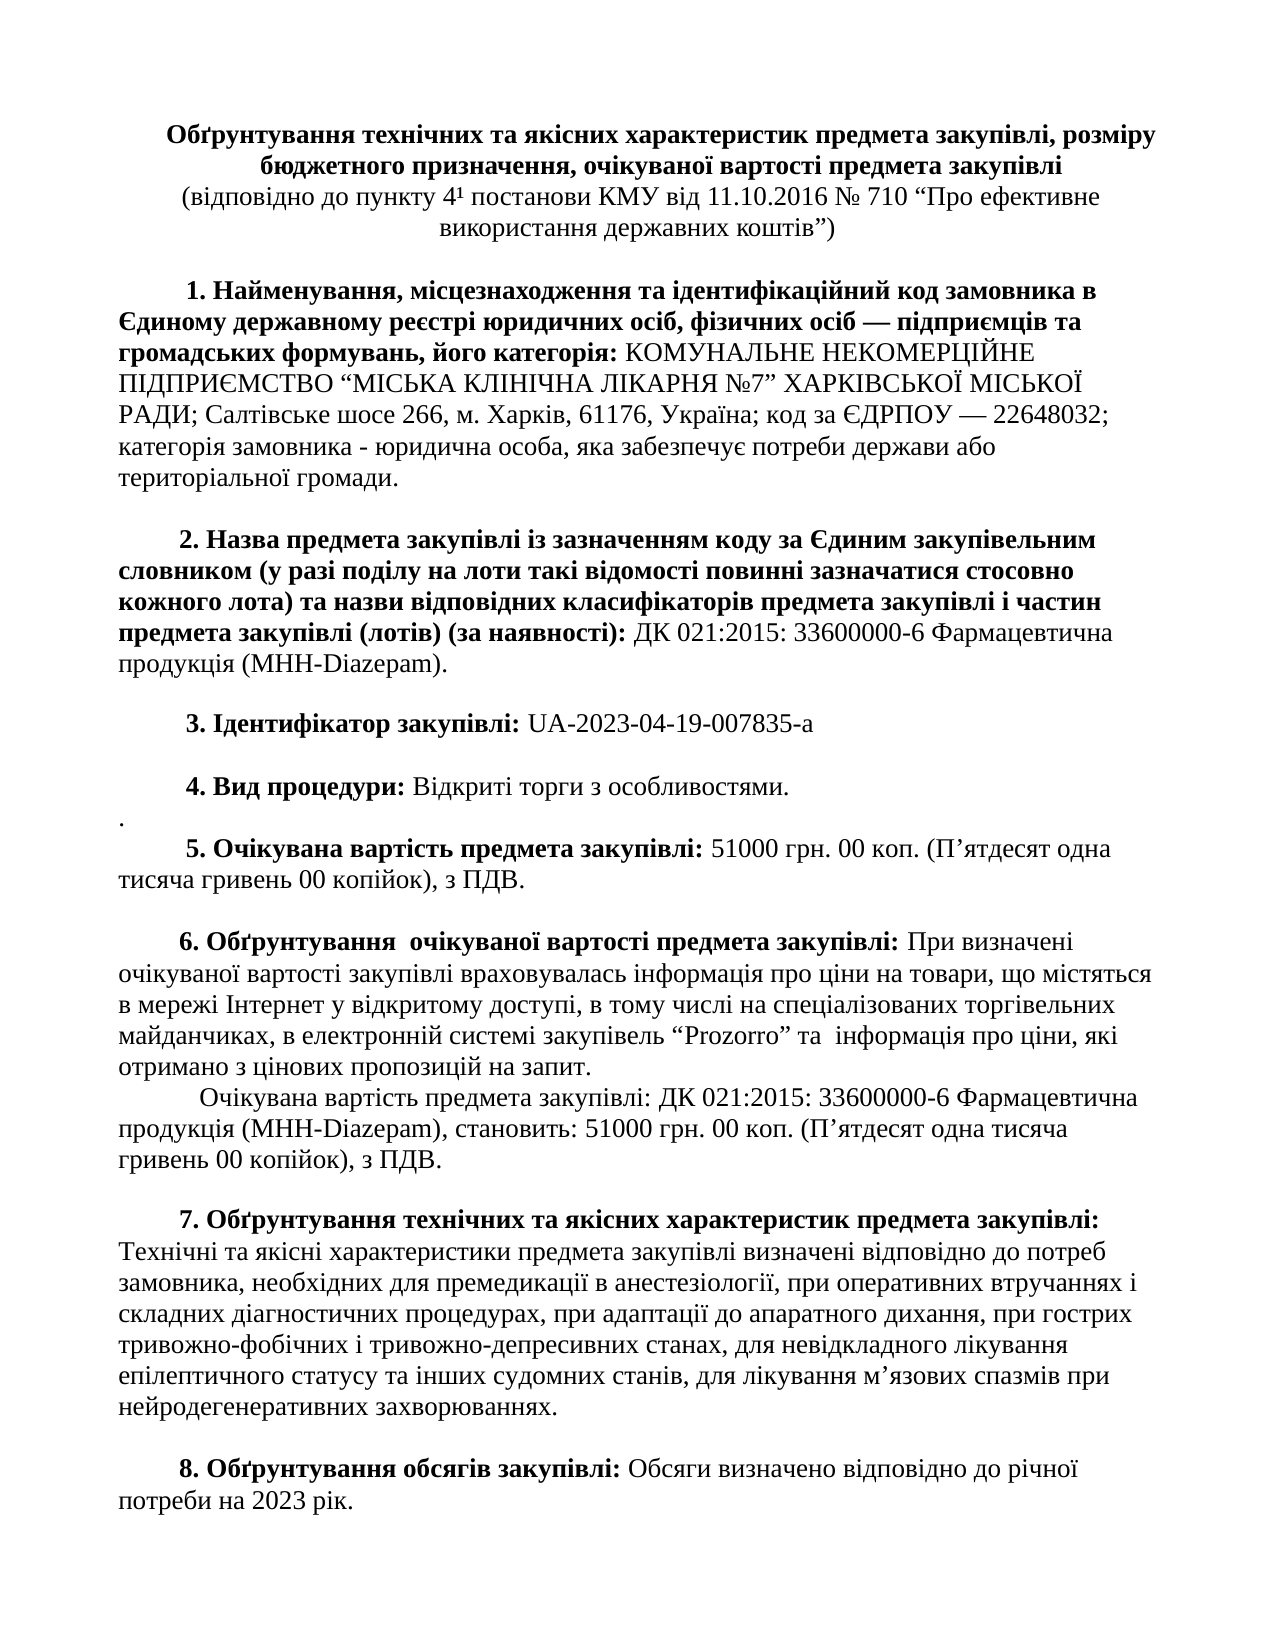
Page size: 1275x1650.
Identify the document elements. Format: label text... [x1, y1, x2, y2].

text 3. Ідентифікатор закупівлі: UA-2023-04-19-007835-a [118, 707, 1157, 739]
text 6. Обґрунтування очікуваної вартості предмета закупівлі: При визначені очікуваної вартості закупівлі враховувалась інформація про ціни на товари, що містяться в мережі Інтернет у відкритому доступі, в тому числі на спеціалізованих торгівельних майданчиках, в електронній системі закупівель “Prozorro” та інформація про ціни, які отримано з цінових пропозицій на запит. [118, 926, 1157, 1081]
text Обґрунтування технічних та якісних характеристик предмета закупівлі, розміру бюджетного призначення, очікуваної вартості предмета закупівлі [165, 118, 1157, 180]
text 7. Обґрунтування технічних та якісних характеристик предмета закупівлі: Технічні та якісні характеристики предмета закупівлі визначені відповідно до потреб замовника, необхідних для премедикації в анестезіології, при оперативних втручаннях і складних діагностичних процедурах, при адаптації до апаратного дихання, при гострих тривожно-фобічних і тривожно-депресивних станах, для невідкладного лікування епілептичного статусу та інших судомних станів, для лікування м’язових спазмів при нейродегенеративних захворюваннях. [118, 1203, 1157, 1421]
text 4. Вид процедури: Відкриті торги з особливостями. [118, 770, 1157, 801]
text Очікувана вартість предмета закупівлі: ДК 021:2015: 33600000-6 Фармацевтична продукція (МНН-Diazepam), становить: 51000 грн. 00 коп. (П’ятдесят одна тисяча гривень 00 копійок), з ПДВ. [118, 1081, 1157, 1175]
text . [118, 801, 1157, 832]
text 2. Назва предмета закупівлі із зазначенням коду за Єдиним закупівельним словником (у разі поділу на лоти такі відомості повинні зазначатися стосовно кожного лота) та назви відповідних класифікаторів предмета закупівлі і частин предмета закупівлі (лотів) (за наявності): ДК 021:2015: 33600000-6 Фармацевтична продукція (МНН-Diazepam). [118, 523, 1157, 679]
text 1. Найменування, місцезнаходження та ідентифікаційний код замовника в Єдиному державному реєстрі юридичних осіб, фізичних осіб — підприємців та громадських формувань, його категорія: КОМУНАЛЬНЕ НЕКОМЕРЦІЙНЕ ПІДПРИЄМСТВО “МІСЬКА КЛІНІЧНА ЛІКАРНЯ №7” ХАРКІВСЬКОЇ МІСЬКОЇ РАДИ; Салтівське шосе 266, м. Харків, 61176, Україна; код за ЄДРПОУ — 22648032; категорія замовника - юридична особа, яка забезпечує потреби держави або територіальної громади. [118, 274, 1157, 492]
text 5. Очікувана вартість предмета закупівлі: 51000 грн. 00 коп. (П’ятдесят одна тисяча гривень 00 копійок), з ПДВ. [118, 832, 1157, 894]
text (відповідно до пункту 4¹ постанови КМУ від 11.10.2016 № 710 “Про ефективне використання державних коштів”) [118, 180, 1157, 243]
text 8. Обґрунтування обсягів закупівлі: Обсяги визначено відповідно до річної потреби на 2023 рік. [118, 1453, 1157, 1515]
